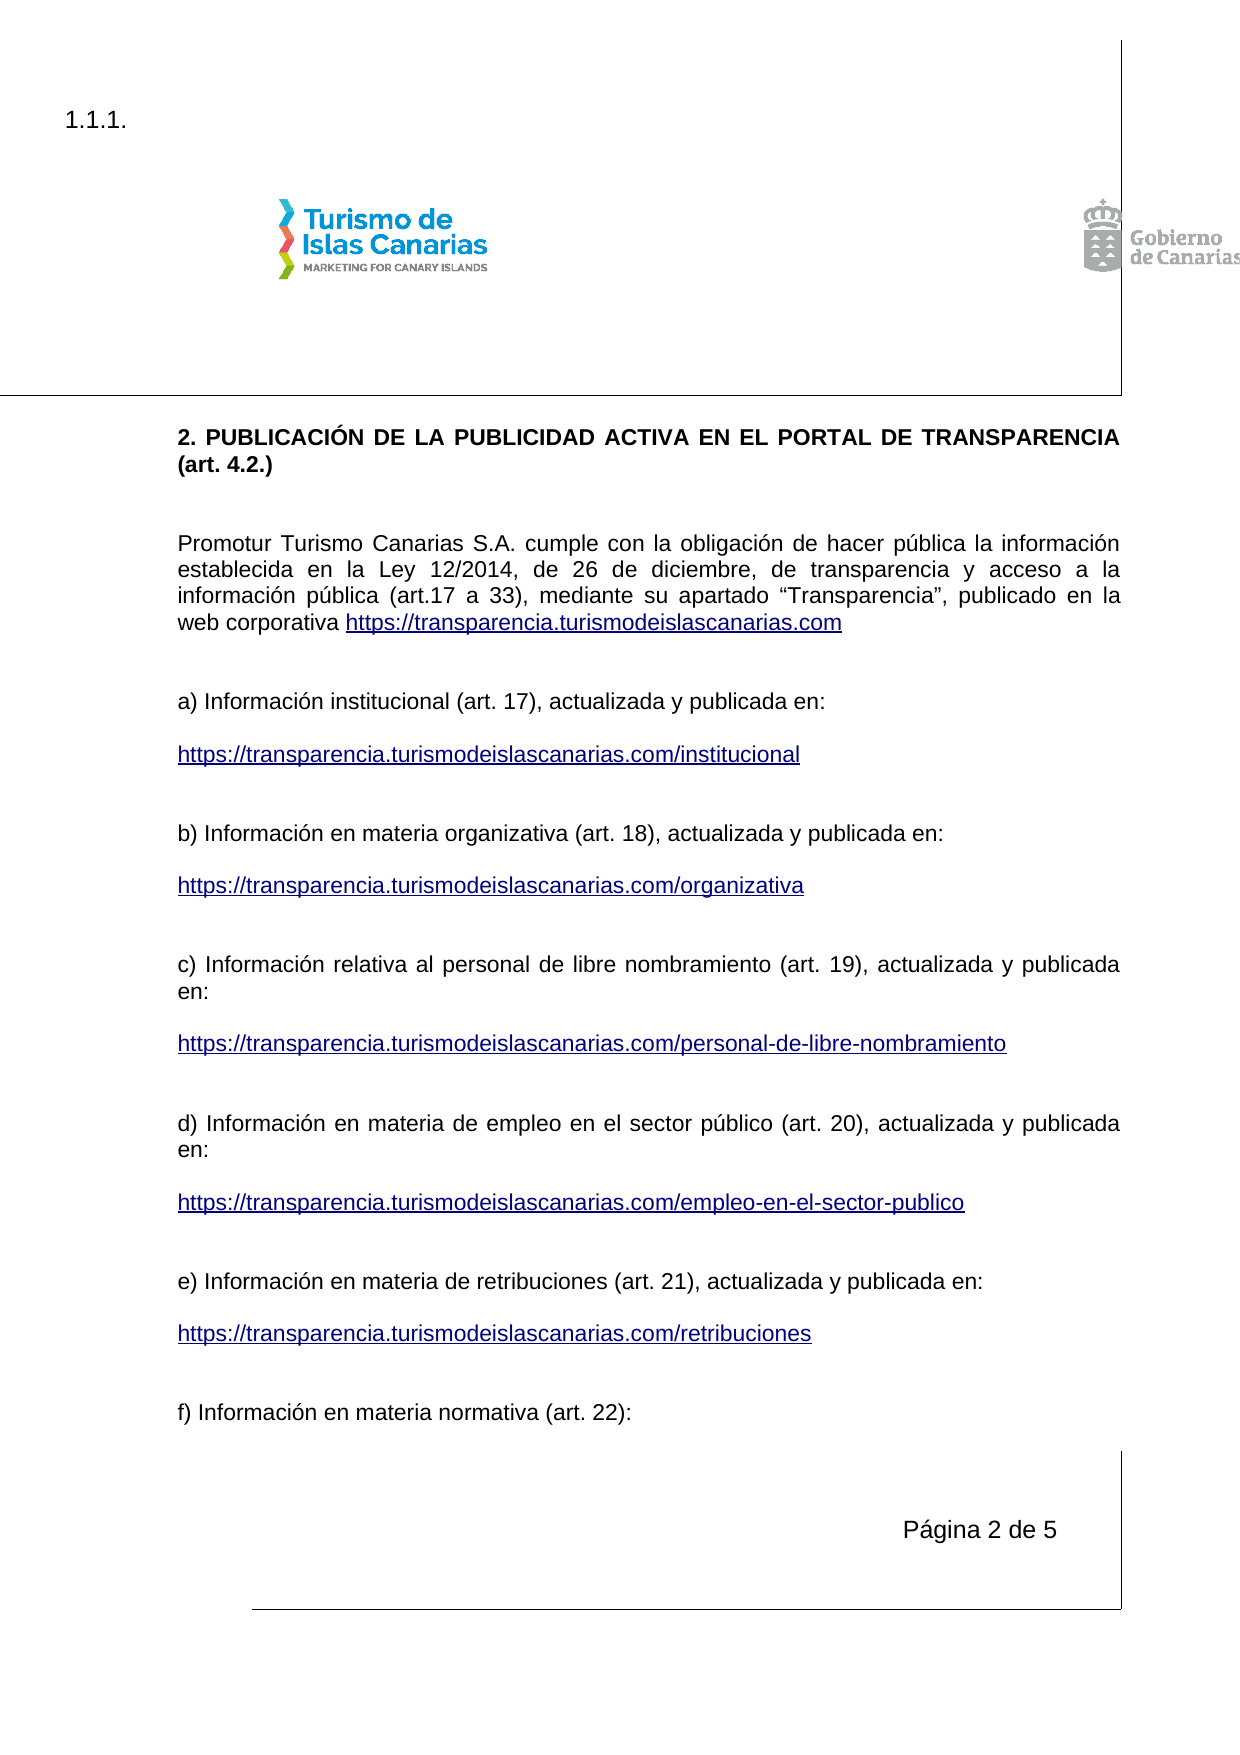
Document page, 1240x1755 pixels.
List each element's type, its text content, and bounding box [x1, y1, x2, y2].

text https://transparencia.turismodeislascanarias.com/retribuciones [177, 1320, 1121, 1347]
text f) Información en materia normativa (art. 22): [177, 1399, 1121, 1426]
text https://transparencia.turismodeislascanarias.com/institucional [177, 741, 1121, 767]
text https://transparencia.turismodeislascanarias.com/empleo-en-el-sector-publico [177, 1188, 1121, 1215]
text c) Información relativa al personal de libre nombramiento (art. 19), actualizada y publicada en: [177, 951, 1121, 1004]
text b) Información en materia organizativa (art. 18), actualizada y publicada en: [177, 819, 1121, 846]
text e) Información en materia de retribuciones (art. 21), actualizada y publicada en: [177, 1268, 1121, 1294]
text 2. PUBLICACIÓN DE LA PUBLICIDAD ACTIVA EN EL PORTAL DE TRANSPARENCIA (art. 4.2.) [177, 424, 1121, 477]
text Promotur Turismo Canarias S.A. cumple con la obligación de hacer pública la información establecida en la Ley 12/2014, de 26 de diciembre, de transparencia y acceso a la información pública (art.17 a 33), mediante su apartado “Transparencia”, publicado en la web corporativa https://transparencia.turismodeislascanarias.com [177, 530, 1121, 635]
text https://transparencia.turismodeislascanarias.com/personal-de-libre-nombramiento [177, 1030, 1121, 1057]
text a) Información institucional (art. 17), actualizada y publicada en: [177, 688, 1121, 714]
picture [64, 133, 1240, 331]
text d) Información en materia de empleo en el sector público (art. 20), actualizada y publicada en: [177, 1109, 1121, 1162]
text https://transparencia.turismodeislascanarias.com/organizativa [177, 872, 1121, 899]
